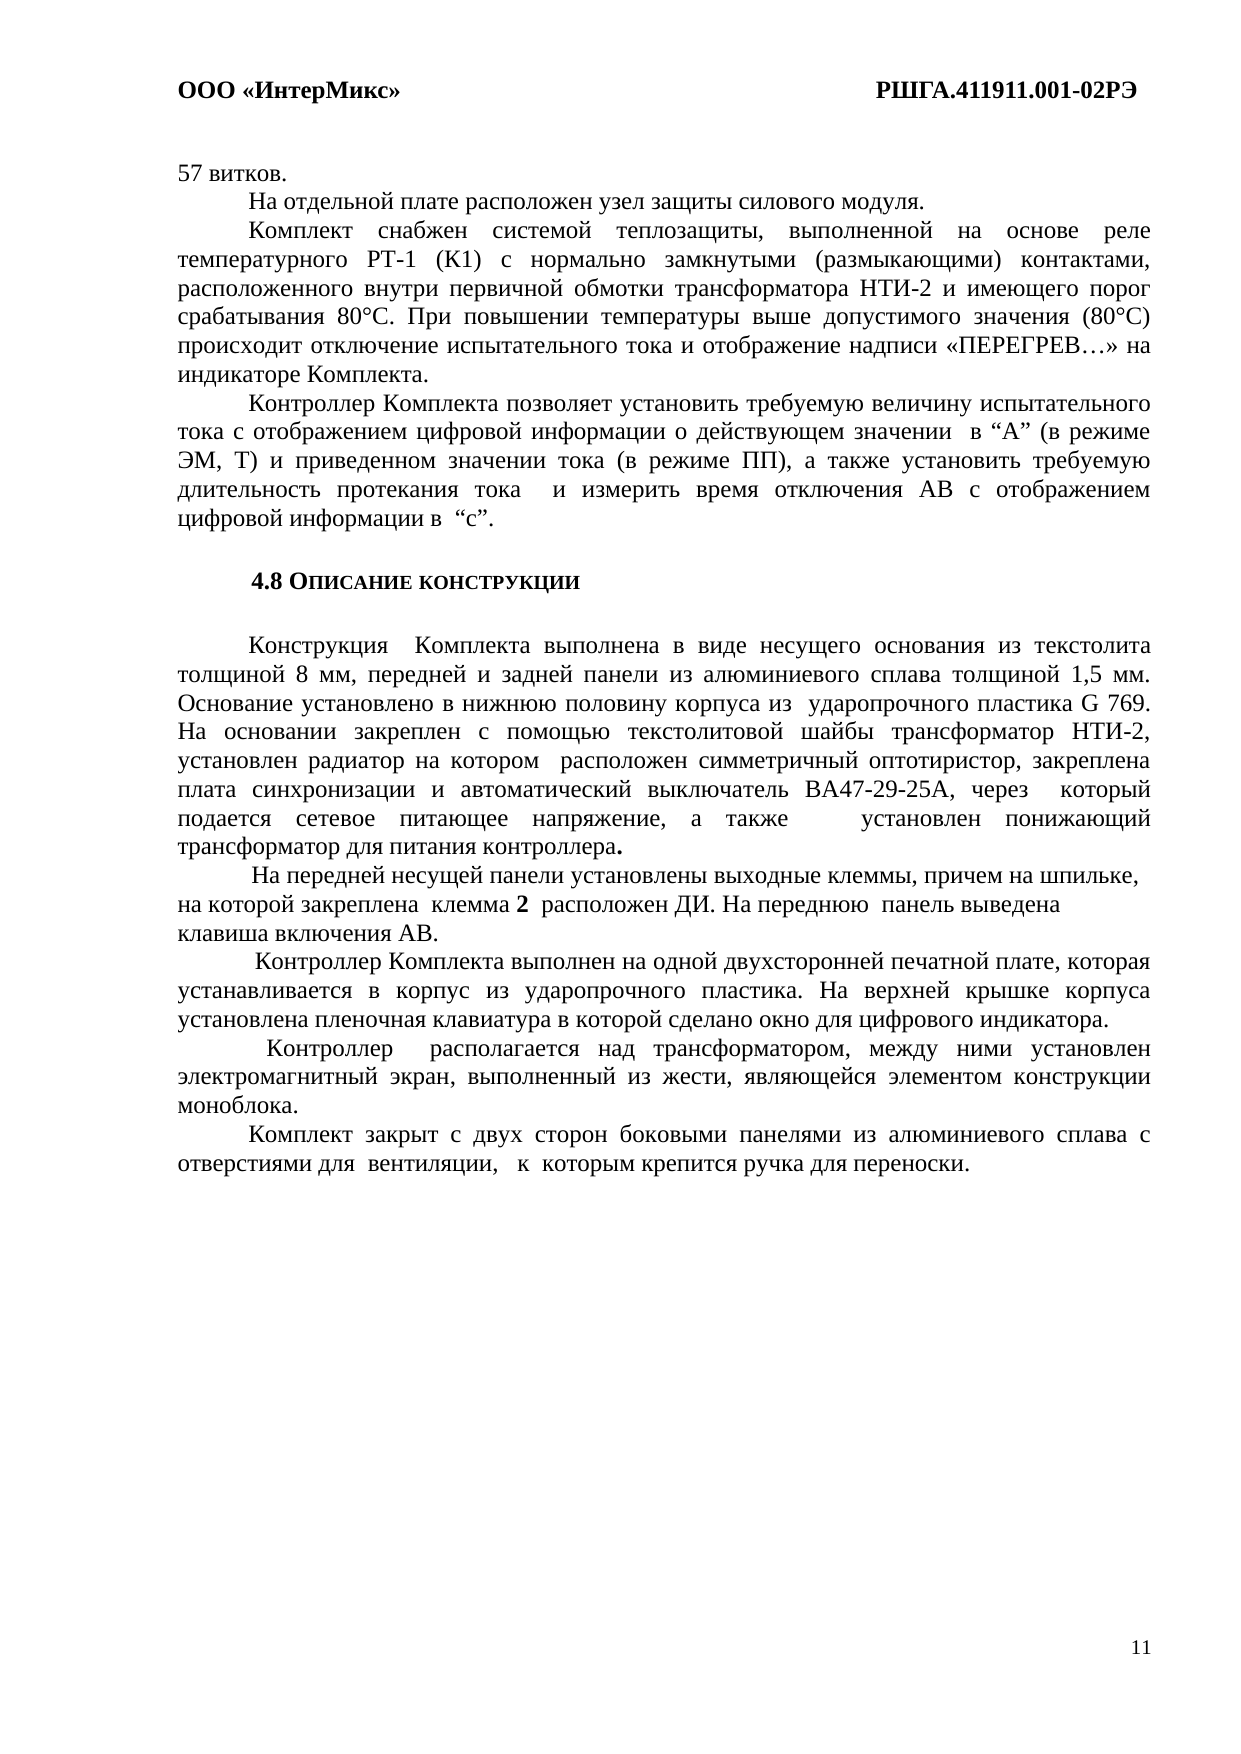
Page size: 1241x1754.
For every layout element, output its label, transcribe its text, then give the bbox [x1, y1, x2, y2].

subtitle 4.8 Описание конструкции [177, 566, 1152, 595]
text Контроллер Комплекта позволяет установить требуемую величину испытательного тока с отображением цифровой информации о действующем значении в “А” (в режиме ЭМ, Т) и приведенном значении тока (в режиме ПП), а также установить требуемую длительность протекания тока и измерить время отключения АВ с отображением цифровой информации в “с”. [177, 388, 1152, 531]
text Контроллер располагается над трансформатором, между ними установлен электромагнитный экран, выполненный из жести, являющейся элементом конструкции моноблока. [177, 1033, 1152, 1119]
text Конструкция Комплекта выполнена в виде несущего основания из текстолита толщиной 8 мм, передней и задней панели из алюминиевого сплава толщиной 1,5 мм. Основание установлено в нижнюю половину корпуса из ударопрочного пластика G 769. На основании закреплен с помощью текстолитовой шайбы трансформатор НТИ-2, установлен радиатор на котором расположен симметричный оптотиристор, закреплена плата синхронизации и автоматический выключатель ВА47-29-25А, через который подается сетевое питающее напряжение, а также установлен понижающий трансформатор для питания контроллера. [177, 630, 1152, 860]
text Контроллер Комплекта выполнен на одной двухсторонней печатной плате, которая устанавливается в корпус из ударопрочного пластика. На верхней крышке корпуса установлена пленочная клавиатура в которой сделано окно для цифрового индикатора. [177, 946, 1152, 1033]
text На передней несущей панели установлены выходные клеммы, причем на шпильке, на которой закреплена клемма 2 расположен ДИ. На переднюю панель выведена клавиша включения АВ. [177, 860, 1152, 946]
text На отдельной плате расположен узел защиты силового модуля. [177, 186, 1152, 215]
text 57 витков. [177, 158, 1152, 186]
text Комплект снабжен системой теплозащиты, выполненной на основе реле температурного РТ-1 (К1) с нормально замкнутыми (размыкающими) контактами, расположенного внутри первичной обмотки трансформатора НТИ-2 и имеющего порог срабатывания 80°С. При повышении температуры выше допустимого значения (80°С) происходит отключение испытательного тока и отображение надписи «ПЕРЕГРЕВ…» на индикаторе Комплекта. [177, 215, 1152, 388]
text Комплект закрыт с двух сторон боковыми панелями из алюминиевого сплава с отверстиями для вентиляции, к которым крепится ручка для переноски. [177, 1119, 1152, 1176]
